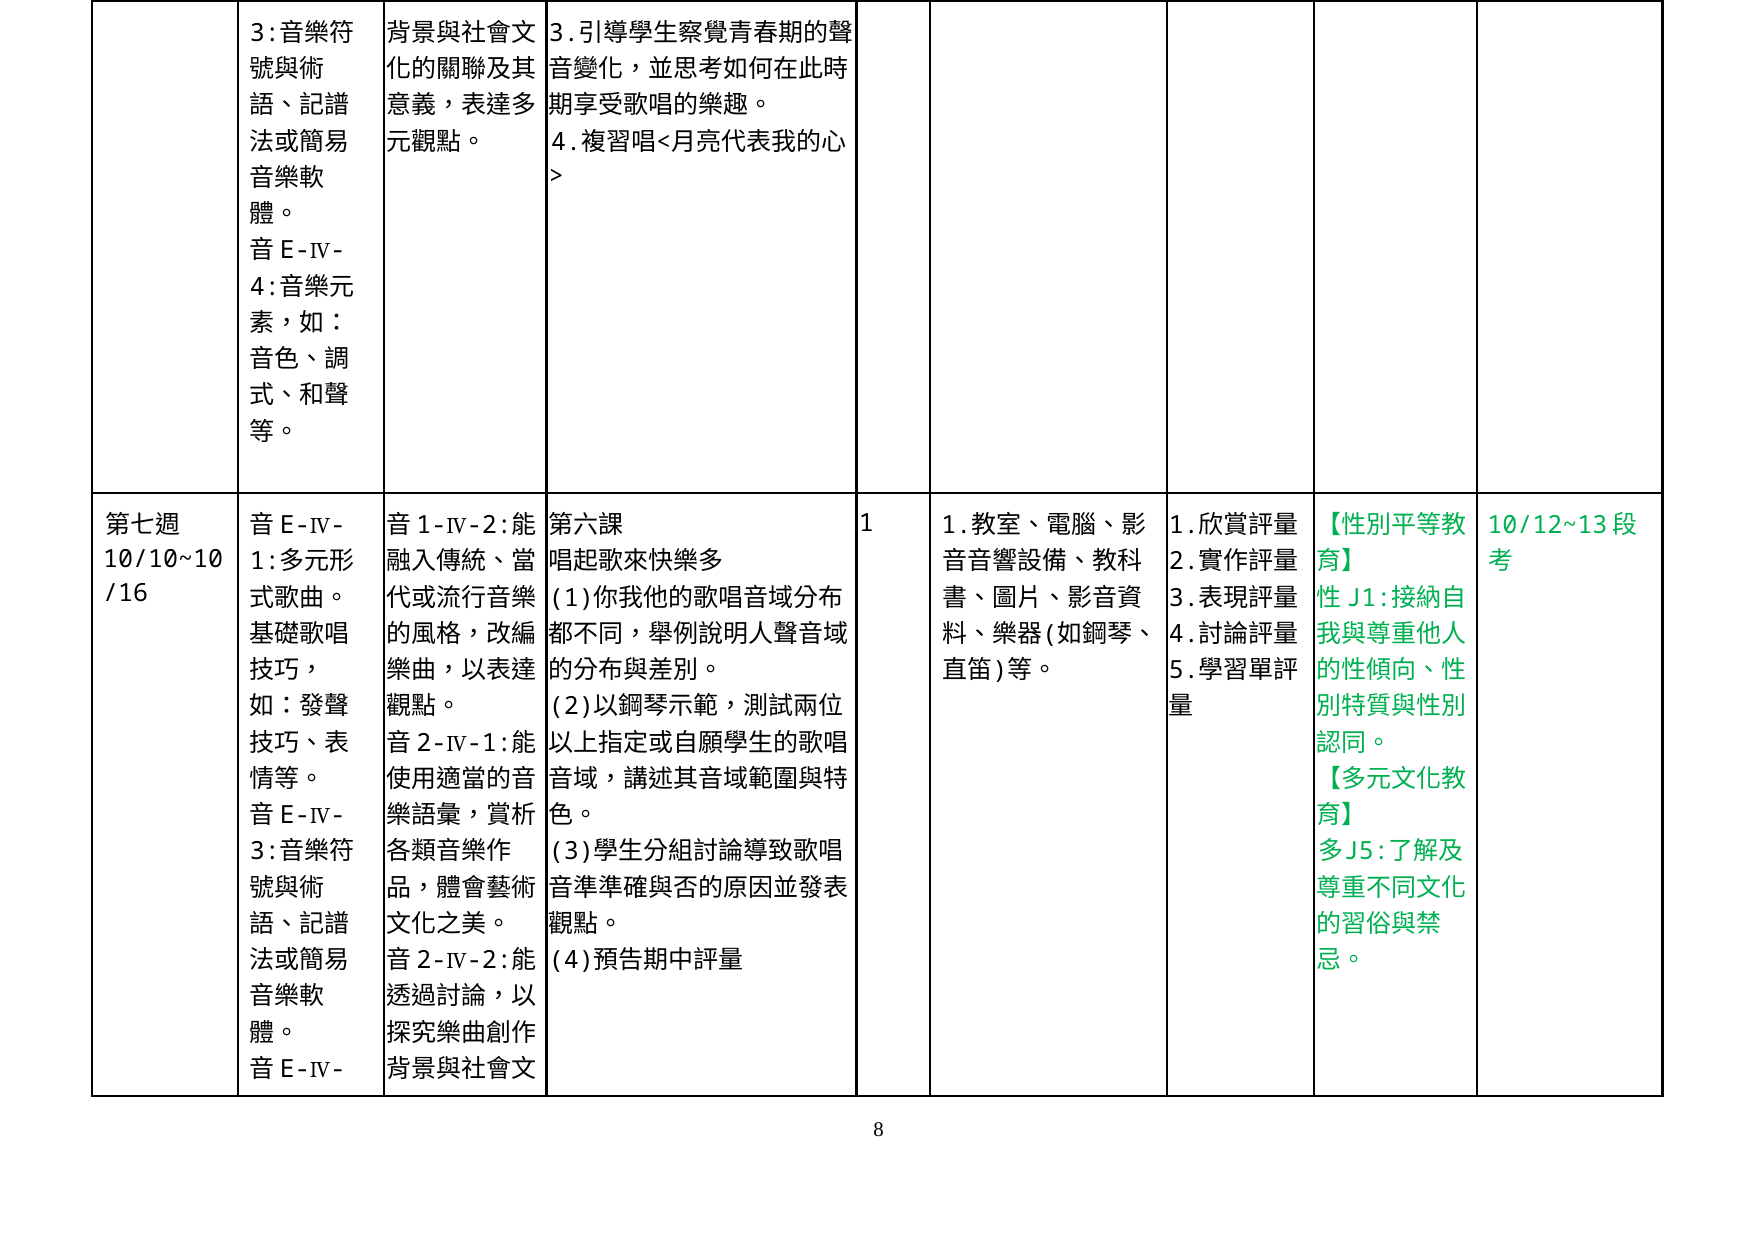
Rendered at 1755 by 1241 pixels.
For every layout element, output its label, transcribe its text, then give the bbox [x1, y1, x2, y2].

table_cell [1315, 2, 1476, 492]
table_cell 3.引導學生察覺青春期的聲音變化，並思考如何在此時期享受歌唱的樂趣。 4.複習唱<月亮代表我的心> [548, 2, 855, 492]
table_cell 【性別平等教育】 性J1:接納自我與尊重他人的性傾向、性別特質與性別認同。 【多元文化教育】 多J5:了解及尊重不同文化的習俗與禁忌。 [1315, 494, 1476, 1095]
table_cell 1 [858, 494, 929, 1095]
table_cell [1478, 2, 1661, 492]
table_cell 1.教室、電腦、影音音響設備、教科書、圖片、影音資料、樂器(如鋼琴、直笛)等。 [931, 494, 1166, 1095]
table_cell [93, 2, 237, 492]
table_cell [1168, 2, 1313, 492]
table_cell 音E-Ⅳ-1:多元形式歌曲。基礎歌唱技巧，如：發聲技巧、表情等。 音E-Ⅳ-3:音樂符號與術語、記譜法或簡易音樂軟體。 音E-Ⅳ- [239, 494, 383, 1095]
table_cell 音1-Ⅳ-2:能融入傳統、當代或流行音樂的風格，改編樂曲，以表達觀點。 音2-Ⅳ-1:能使用適當的音樂語彙，賞析各類音樂作品，體會藝術文化之美。 音2-Ⅳ-2:能透過討論，以探究樂曲創作背景與社會文 [385, 494, 545, 1095]
table_cell [858, 2, 929, 492]
table_cell 第六課 唱起歌來快樂多 (1)你我他的歌唱音域分布都不同，舉例說明人聲音域的分布與差別。 (2)以鋼琴示範，測試兩位以上指定或自願學生的歌唱音域，講述其音域範圍與特色。 (3)學生分組討論導致歌唱音準準確與否的原因並發表觀點。 (4)預告期中評量 [548, 494, 855, 1095]
table_cell 1.欣賞評量 2.實作評量 3.表現評量 4.討論評量 5.學習單評量 [1168, 494, 1313, 1095]
table_cell [931, 2, 1166, 492]
table_cell 10/12~13段考 [1478, 494, 1661, 1095]
table_cell 3:音樂符號與術語、記譜法或簡易音樂軟體。 音E-Ⅳ-4:音樂元素，如：音色、調式、和聲等。 [239, 2, 383, 492]
table_cell 背景與社會文化的關聯及其意義，表達多元觀點。 [385, 2, 545, 492]
table_cell 第七週10/10~10/16 [93, 494, 237, 1095]
